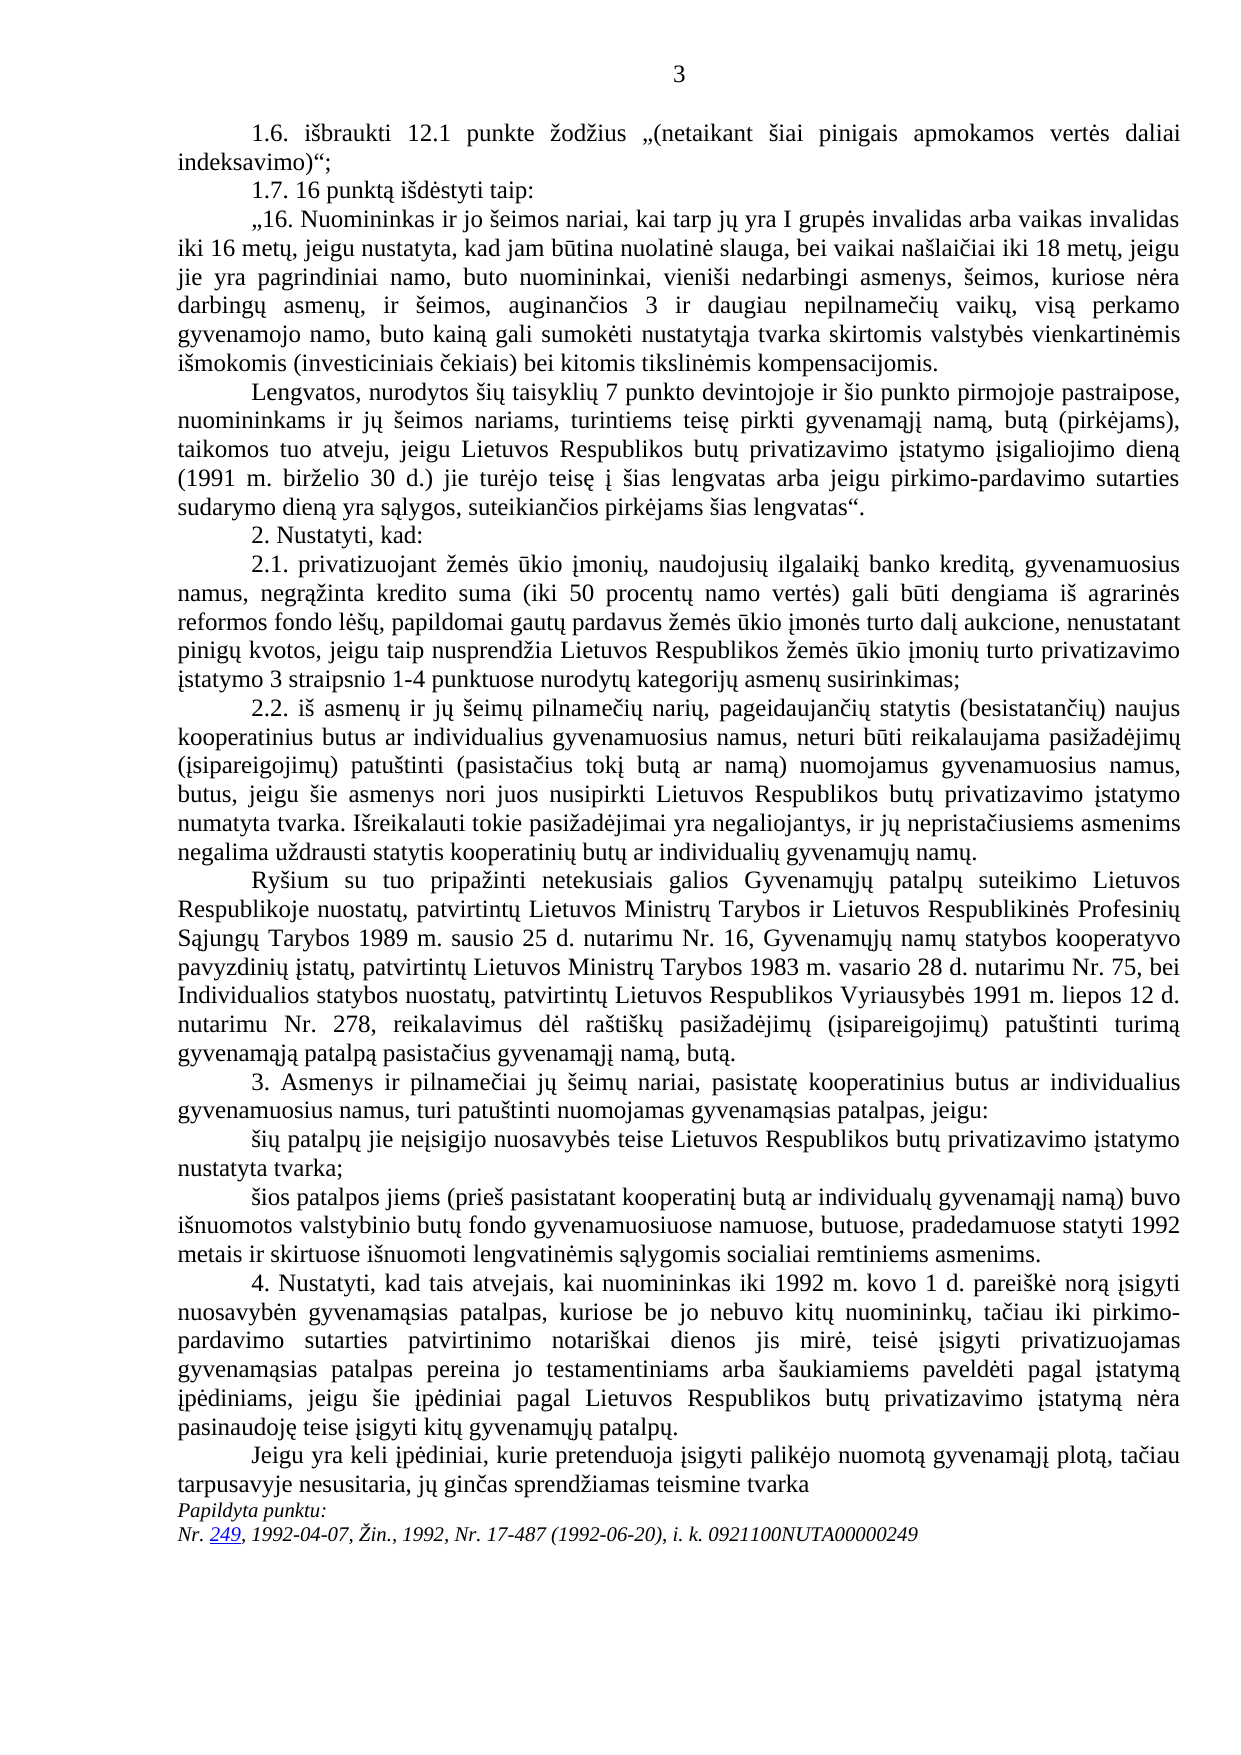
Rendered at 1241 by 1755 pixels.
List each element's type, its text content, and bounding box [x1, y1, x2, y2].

text 2. Nustatyti, kad: [177, 521, 1181, 549]
text Jeigu yra keli įpėdiniai, kurie pretenduoja įsigyti palikėjo nuomotą gyvenamąjį plotą, tačiau tarpusavyje nesusitaria, jų ginčas sprendžiamas teismine tvarka [177, 1441, 1181, 1498]
text 3. Asmenys ir pilnamečiai jų šeimų nariai, pasistatę kooperatinius butus ar individualius gyvenamuosius namus, turi patuštinti nuomojamas gyvenamąsias patalpas, jeigu: [177, 1067, 1181, 1124]
text šių patalpų jie neįsigijo nuosavybės teise Lietuvos Respublikos butų privatizavimo įstatymo nustatyta tvarka; [177, 1124, 1181, 1182]
text 2.2. iš asmenų ir jų šeimų pilnamečių narių, pageidaujančių statytis (besistatančių) naujus kooperatinius butus ar individualius gyvenamuosius namus, neturi būti reikalaujama pasižadėjimų (įsipareigojimų) patuštinti (pasistačius tokį butą ar namą) nuomojamus gyvenamuosius namus, butus, jeigu šie asmenys nori juos nusipirkti Lietuvos Respublikos butų privatizavimo įstatymo numatyta tvarka. Išreikalauti tokie pasižadėjimai yra negaliojantys, ir jų nepristačiusiems asmenims negalima uždrausti statytis kooperatinių butų ar individualių gyvenamųjų namų. [177, 693, 1181, 866]
text 4. Nustatyti, kad tais atvejais, kai nuomininkas iki 1992 m. kovo 1 d. pareiškė norą įsigyti nuosavybėn gyvenamąsias patalpas, kuriose be jo nebuvo kitų nuomininkų, tačiau iki pirkimo-pardavimo sutarties patvirtinimo notariškai dienos jis mirė, teisė įsigyti privatizuojamas gyvenamąsias patalpas pereina jo testamentiniams arba šaukiamiems paveldėti pagal įstatymą įpėdiniams, jeigu šie įpėdiniai pagal Lietuvos Respublikos butų privatizavimo įstatymą nėra pasinaudoję teise įsigyti kitų gyvenamųjų patalpų. [177, 1268, 1181, 1441]
text 1.6. išbraukti 12.1 punkte žodžius „(netaikant šiai pinigais apmokamos vertės daliai indeksavimo)“; [177, 118, 1181, 176]
text Ryšium su tuo pripažinti netekusiais galios Gyvenamųjų patalpų suteikimo Lietuvos Respublikoje nuostatų, patvirtintų Lietuvos Ministrų Tarybos ir Lietuvos Respublikinės Profesinių Sąjungų Tarybos 1989 m. sausio 25 d. nutarimu Nr. 16, Gyvenamųjų namų statybos kooperatyvo pavyzdinių įstatų, patvirtintų Lietuvos Ministrų Tarybos 1983 m. vasario 28 d. nutarimu Nr. 75, bei Individualios statybos nuostatų, patvirtintų Lietuvos Respublikos Vyriausybės 1991 m. liepos 12 d. nutarimu Nr. 278, reikalavimus dėl raštiškų pasižadėjimų (įsipareigojimų) patuštinti turimą gyvenamąją patalpą pasistačius gyvenamąjį namą, butą. [177, 866, 1181, 1067]
text 1.7. 16 punktą išdėstyti taip: [177, 176, 1181, 204]
text „16. Nuomininkas ir jo šeimos nariai, kai tarp jų yra I grupės invalidas arba vaikas invalidas iki 16 metų, jeigu nustatyta, kad jam būtina nuolatinė slauga, bei vaikai našlaičiai iki 18 metų, jeigu jie yra pagrindiniai namo, buto nuomininkai, vieniši nedarbingi asmenys, šeimos, kuriose nėra darbingų asmenų, ir šeimos, auginančios 3 ir daugiau nepilnamečių vaikų, visą perkamo gyvenamojo namo, buto kainą gali sumokėti nustatytąja tvarka skirtomis valstybės vienkartinėmis išmokomis (investiciniais čekiais) bei kitomis tikslinėmis kompensacijomis. [177, 204, 1181, 377]
text Papildyta punktu: [177, 1498, 1181, 1522]
text 2.1. privatizuojant žemės ūkio įmonių, naudojusių ilgalaikį banko kreditą, gyvenamuosius namus, negrąžinta kredito suma (iki 50 procentų namo vertės) gali būti dengiama iš agrarinės reformos fondo lėšų, papildomai gautų pardavus žemės ūkio įmonės turto dalį aukcione, nenustatant pinigų kvotos, jeigu taip nusprendžia Lietuvos Respublikos žemės ūkio įmonių turto privatizavimo įstatymo 3 straipsnio 1-4 punktuose nurodytų kategorijų asmenų susirinkimas; [177, 549, 1181, 693]
text Lengvatos, nurodytos šių taisyklių 7 punkto devintojoje ir šio punkto pirmojoje pastraipose, nuomininkams ir jų šeimos nariams, turintiems teisę pirkti gyvenamąjį namą, butą (pirkėjams), taikomos tuo atveju, jeigu Lietuvos Respublikos butų privatizavimo įstatymo įsigaliojimo dieną (1991 m. birželio 30 d.) jie turėjo teisę į šias lengvatas arba jeigu pirkimo-pardavimo sutarties sudarymo dieną yra sąlygos, suteikiančios pirkėjams šias lengvatas“. [177, 377, 1181, 521]
text Nr. 249, 1992-04-07, Žin., 1992, Nr. 17-487 (1992-06-20), i. k. 0921100NUTA00000249 [177, 1522, 1181, 1546]
text šios patalpos jiems (prieš pasistatant kooperatinį butą ar individualų gyvenamąjį namą) buvo išnuomotos valstybinio butų fondo gyvenamuosiuose namuose, butuose, pradedamuose statyti 1992 metais ir skirtuose išnuomoti lengvatinėmis sąlygomis socialiai remtiniems asmenims. [177, 1182, 1181, 1268]
